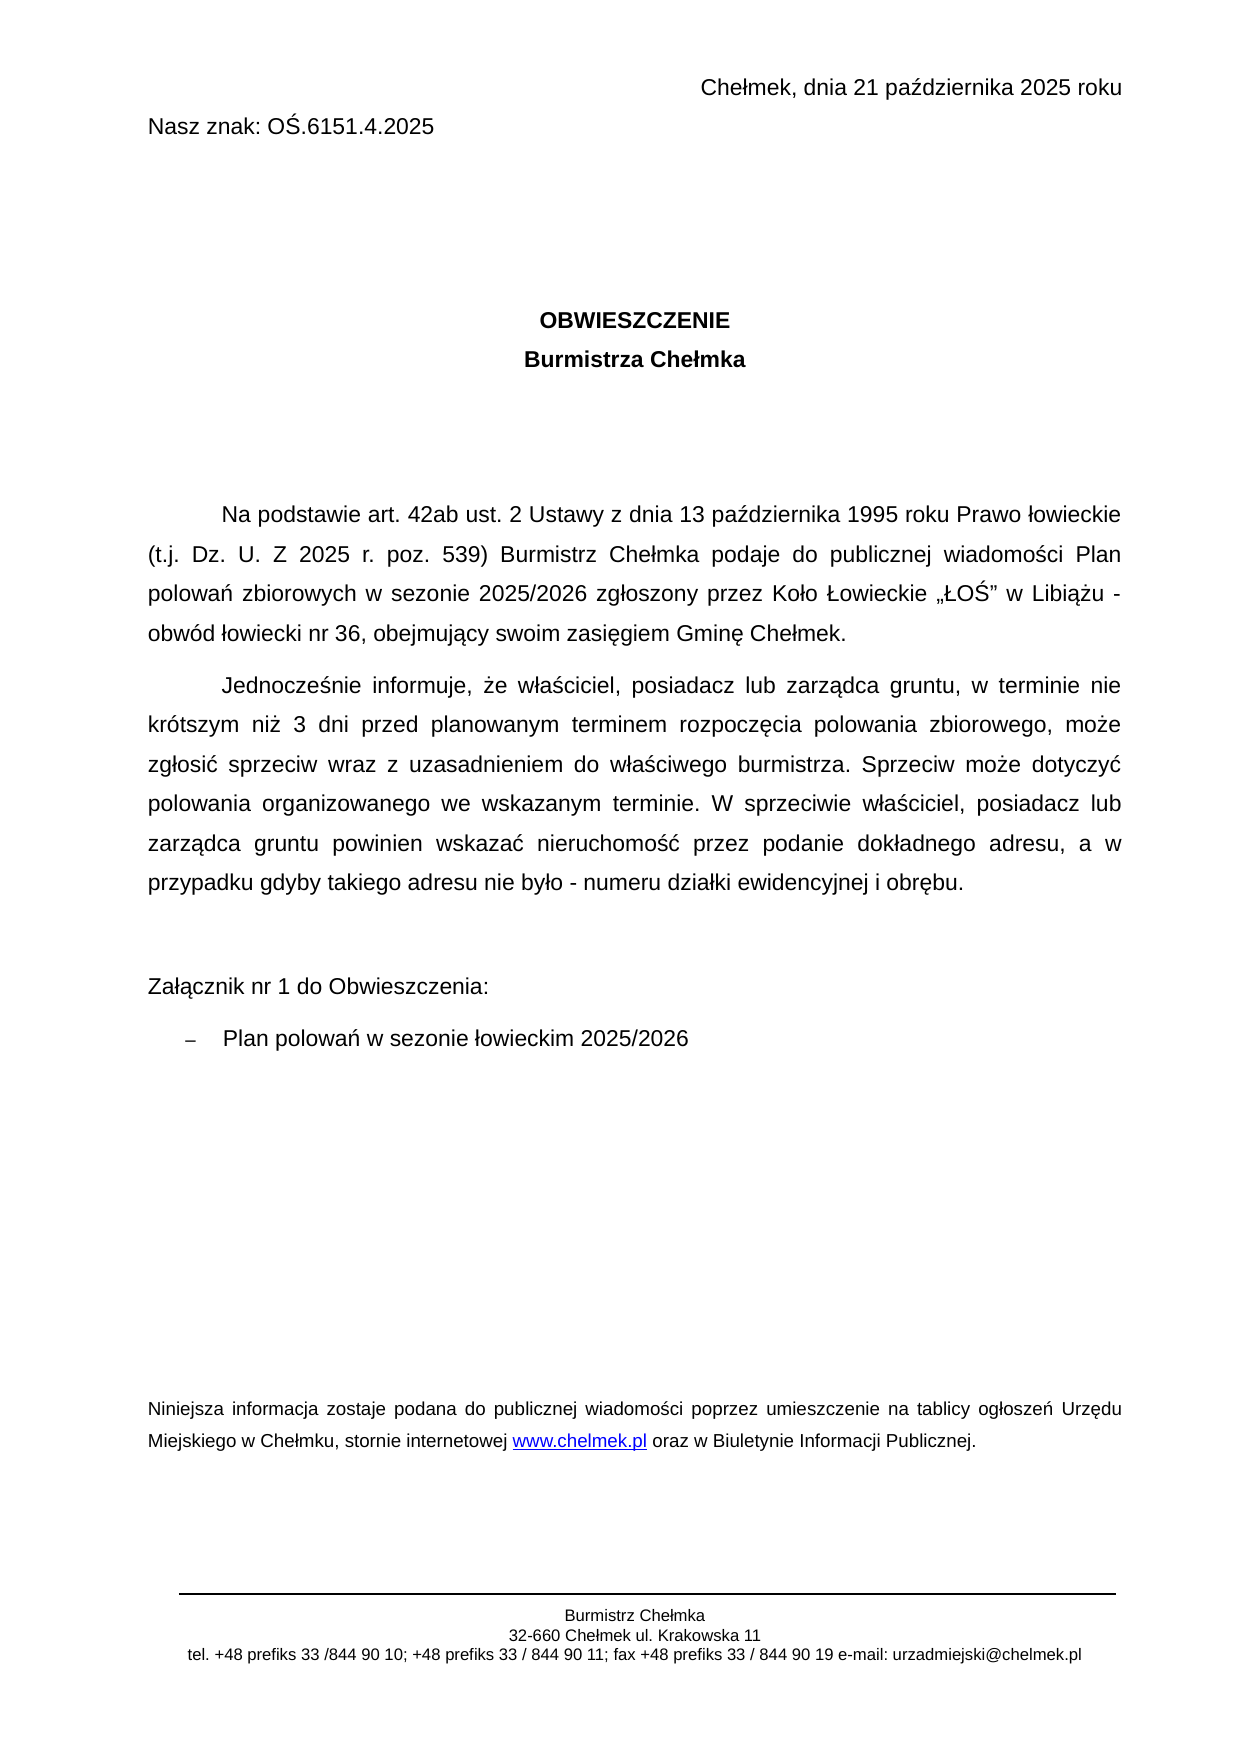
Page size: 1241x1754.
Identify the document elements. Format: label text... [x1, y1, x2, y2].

text Nasz znak: OŚ.6151.4.2025 [148, 113, 1122, 139]
text Jednocześnie informuje, że właściciel, posiadacz lub zarządca gruntu, w terminie nie krótszym niż 3 dni przed planowanym terminem rozpoczęcia polowania zbiorowego, może zgłosić sprzeciw wraz z uzasadnieniem do właściwego burmistrza. Sprzeciw może dotyczyć polowania organizowanego we wskazanym terminie. W sprzeciwie właściciel, posiadacz lub zarządca gruntu powinien wskazać nieruchomość przez podanie dokładnego adresu, a w przypadku gdyby takiego adresu nie było - numeru działki ewidencyjnej i obrębu. [148, 672, 1122, 895]
text Burmistrza Chełmka [148, 346, 1122, 372]
text Na podstawie art. 42ab ust. 2 Ustawy z dnia 13 października 1995 roku Prawo łowieckie (t.j. Dz. U. Z 2025 r. poz. 539) Burmistrz Chełmka podaje do publicznej wiadomości Plan polowań zbiorowych w sezonie 2025/2026 zgłoszony przez Koło Łowieckie „ŁOŚ” w Libiążu - obwód łowiecki nr 36, obejmujący swoim zasięgiem Gminę Chełmek. [148, 501, 1122, 646]
text Chełmek, dnia 21 października 2025 roku [148, 74, 1122, 100]
list Plan polowań w sezonie łowieckim 2025/2026 [185, 1025, 1122, 1051]
text OBWIESZCZENIE [148, 307, 1122, 333]
text Załącznik nr 1 do Obwieszczenia: [148, 973, 1122, 999]
text Niniejsza informacja zostaje podana do publicznej wiadomości poprzez umieszczenie na tablicy ogłoszeń Urzędu Miejskiego w Chełmku, stornie internetowej www.chelmek.pl oraz w Biuletynie Informacji Publicznej. [148, 1398, 1122, 1451]
